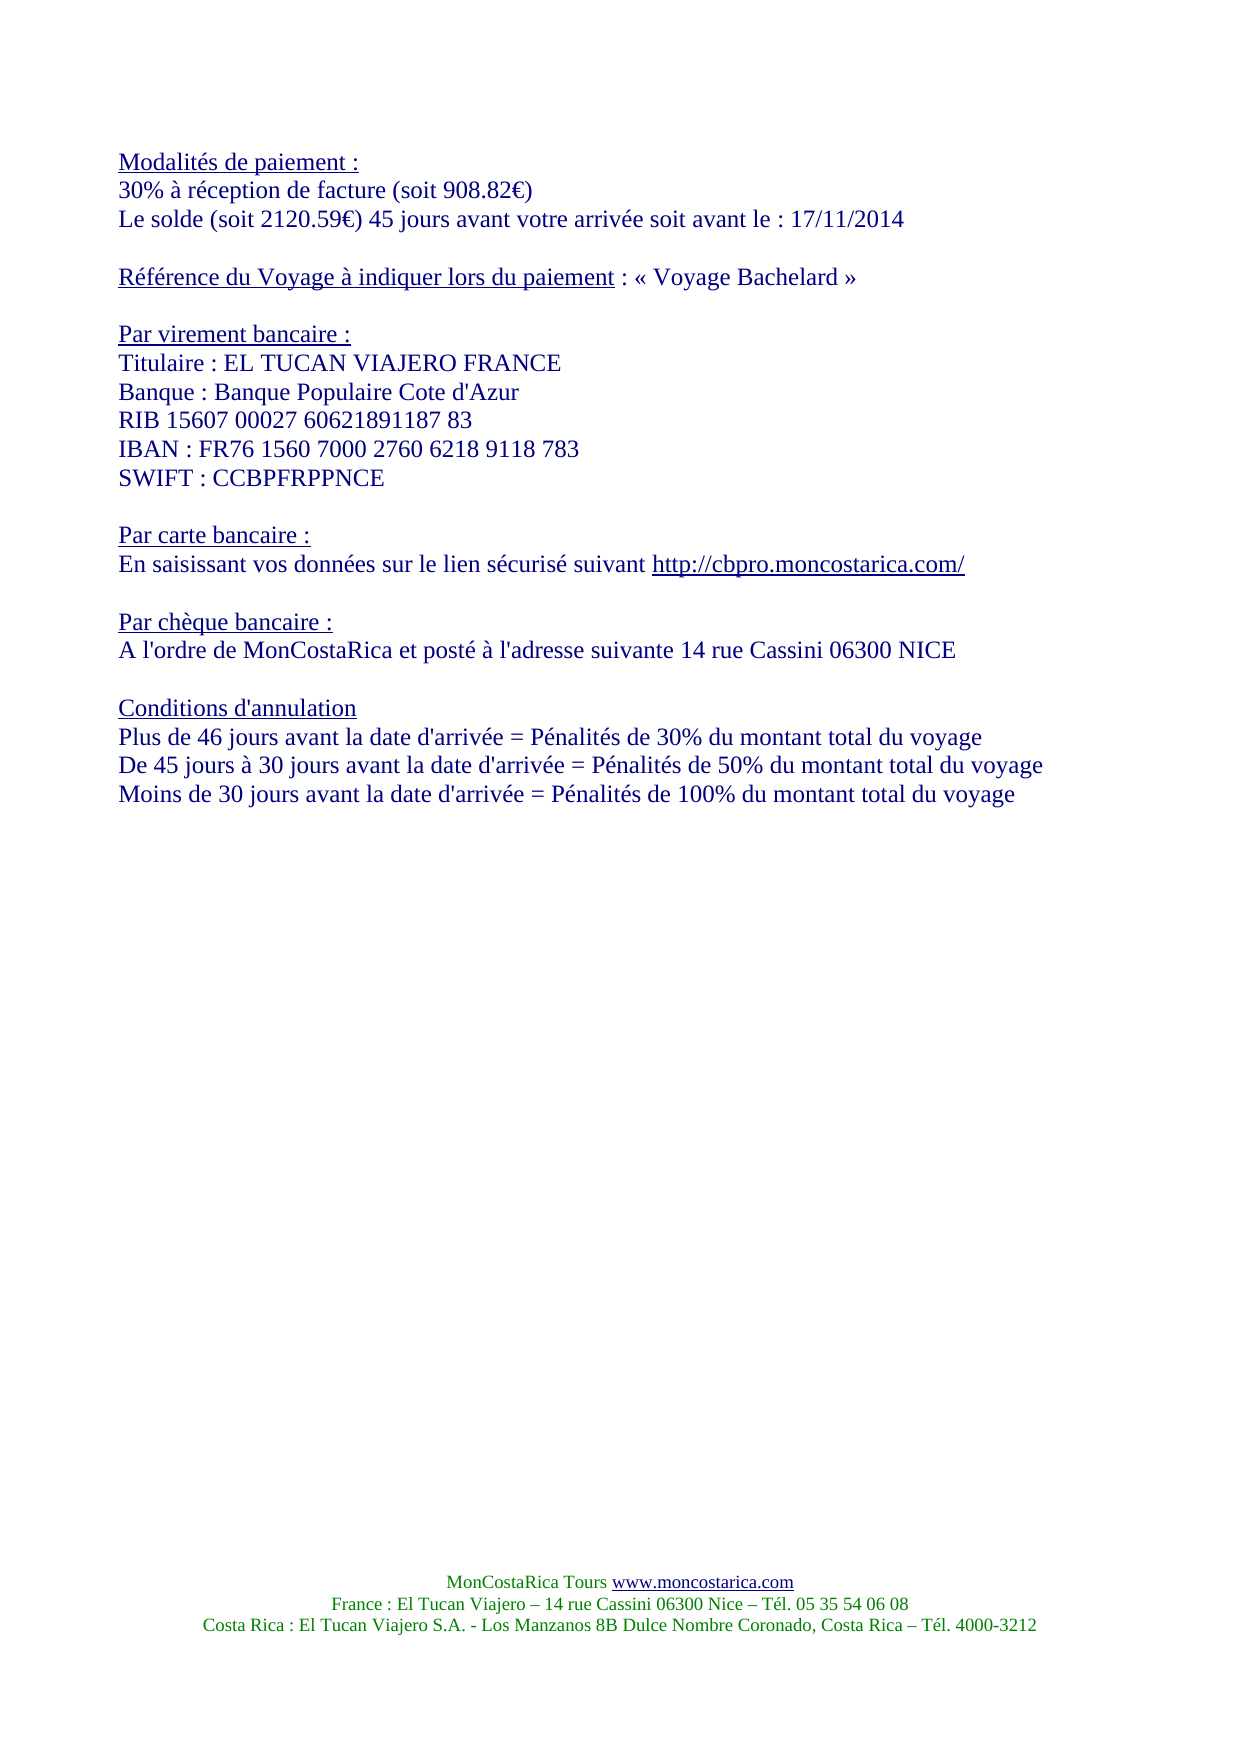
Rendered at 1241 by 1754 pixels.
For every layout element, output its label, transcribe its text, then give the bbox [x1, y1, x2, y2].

text Plus de 46 jours avant la date d'arrivée = Pénalités de 30% du montant total du voyage [118, 722, 1122, 751]
text A l'ordre de MonCostaRica et posté à l'adresse suivante 14 rue Cassini 06300 NICE [118, 636, 1122, 664]
text Par virement bancaire : [118, 319, 1122, 348]
text Moins de 30 jours avant la date d'arrivée = Pénalités de 100% du montant total du voyage [118, 779, 1122, 808]
text Par carte bancaire : [118, 521, 1122, 549]
text RIB 15607 00027 60621891187 83 [118, 406, 1122, 434]
text Titulaire : EL TUCAN VIAJERO FRANCE [118, 348, 1122, 377]
text De 45 jours à 30 jours avant la date d'arrivée = Pénalités de 50% du montant total du voyage [118, 751, 1122, 779]
text Par chèque bancaire : [118, 607, 1122, 636]
text En saisissant vos données sur le lien sécurisé suivant http://cbpro.moncostarica.com/ [118, 549, 1122, 578]
text Modalités de paiement : [118, 147, 1122, 176]
text Référence du Voyage à indiquer lors du paiement : « Voyage Bachelard » [118, 262, 1122, 291]
text Le solde (soit 2120.59€) 45 jours avant votre arrivée soit avant le : 17/11/2014 [118, 204, 1122, 233]
text 30% à réception de facture (soit 908.82€) [118, 176, 1122, 204]
text Conditions d'annulation [118, 693, 1122, 722]
text IBAN : FR76 1560 7000 2760 6218 9118 783 SWIFT : CCBPFRPPNCE [118, 434, 1122, 492]
text Banque : Banque Populaire Cote d'Azur [118, 377, 1122, 406]
